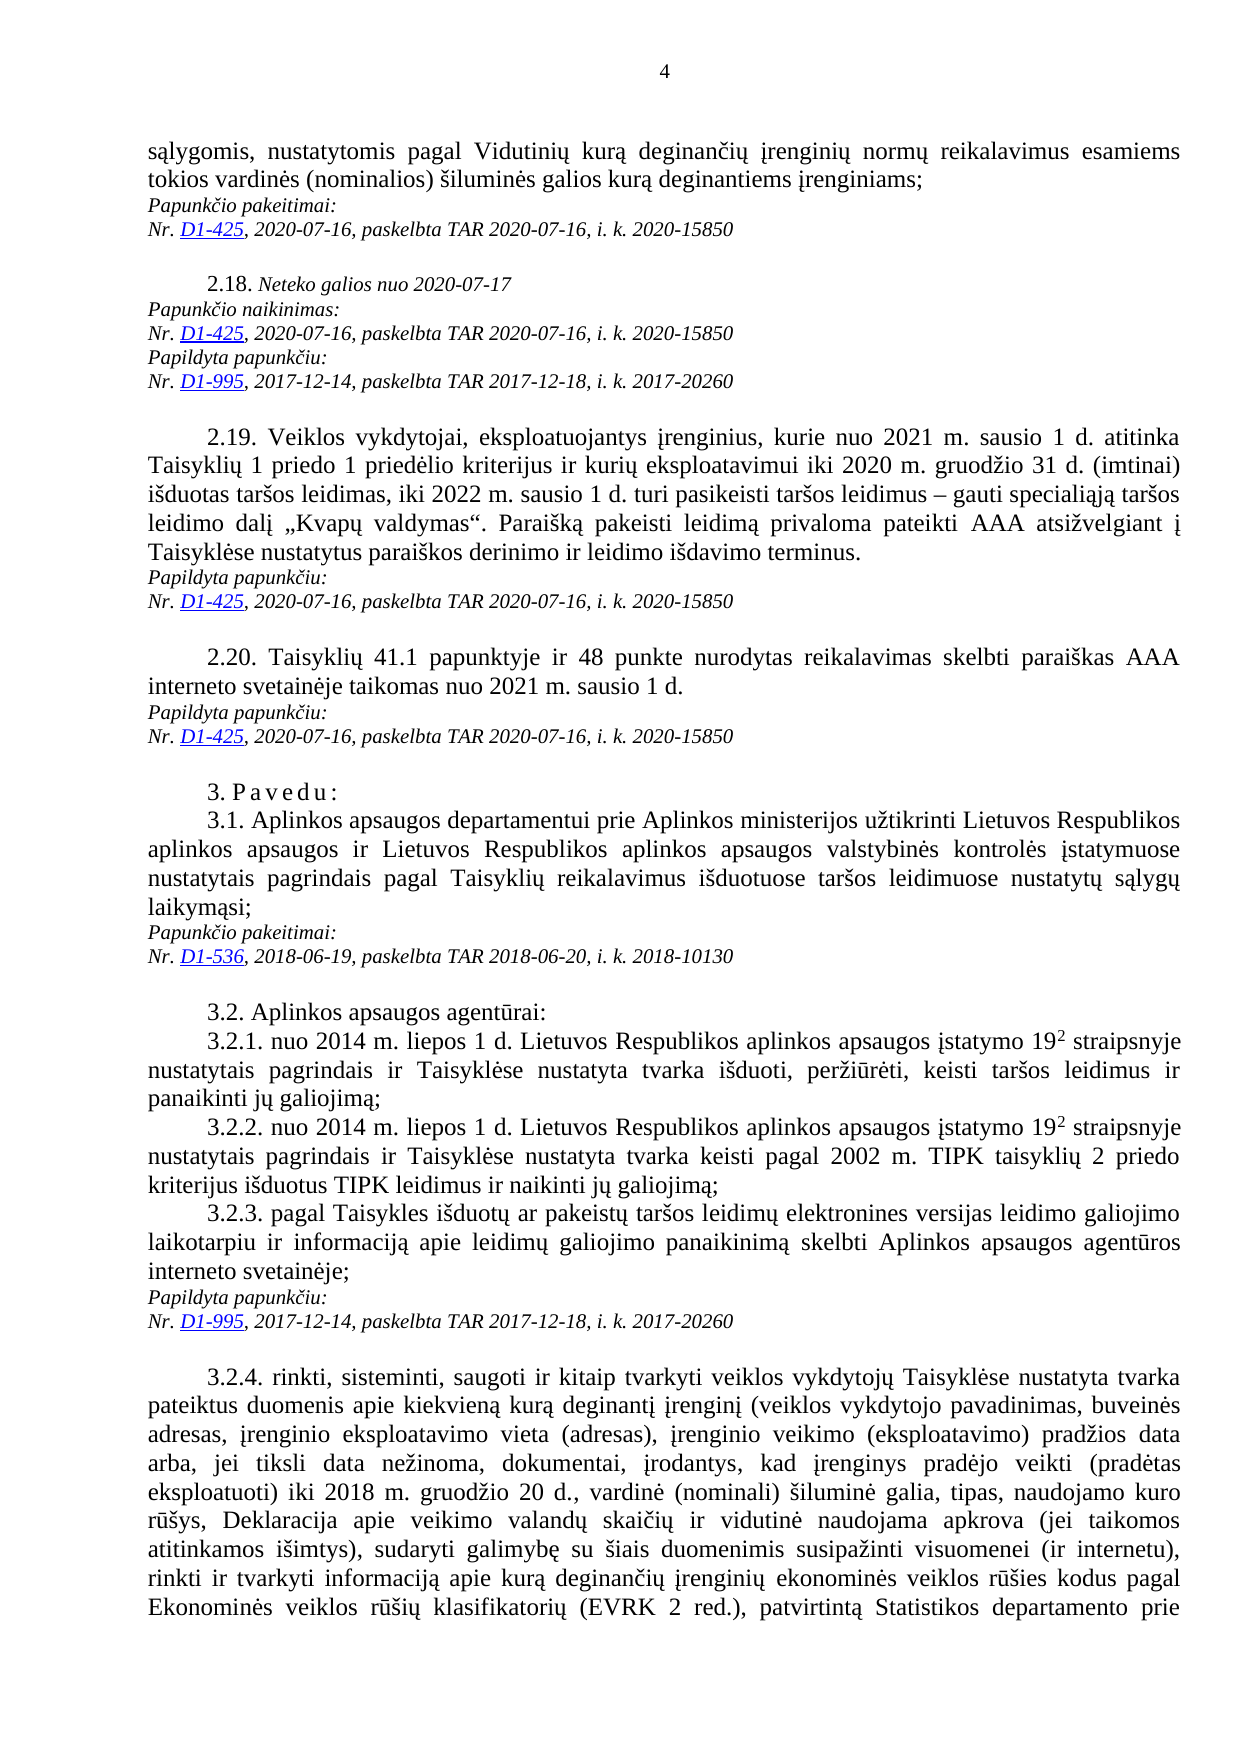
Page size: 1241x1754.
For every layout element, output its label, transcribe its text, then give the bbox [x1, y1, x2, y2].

text Papildyta papunkčiu: [148, 1285, 1181, 1309]
text Papildyta papunkčiu: [148, 345, 1181, 369]
text Papunkčio pakeitimai: [148, 193, 1181, 217]
text 3.2. Aplinkos apsaugos agentūrai: [148, 997, 1181, 1026]
text 3.2.4. rinkti, sisteminti, saugoti ir kitaip tvarkyti veiklos vykdytojų Taisyklėse nustatyta tvarka pateiktus duomenis apie kiekvieną kurą deginantį įrenginį (veiklos vykdytojo pavadinimas, buveinės adresas, įrenginio eksploatavimo vieta (adresas), įrenginio veikimo (eksploatavimo) pradžios data arba, jei tiksli data nežinoma, dokumentai, įrodantys, kad įrenginys pradėjo veikti (pradėtas eksploatuoti) iki 2018 m. gruodžio 20 d., vardinė (nominali) šiluminė galia, tipas, naudojamo kuro rūšys, Deklaracija apie veikimo valandų skaičių ir vidutinė naudojama apkrova (jei taikomos atitinkamos išimtys), sudaryti galimybę su šiais duomenimis susipažinti visuomenei (ir internetu), rinkti ir tvarkyti informaciją apie kurą deginančių įrenginių ekonominės veiklos rūšies kodus pagal Ekonominės veiklos rūšių klasifikatorių (EVRK 2 red.), patvirtintą Statistikos departamento prie [148, 1362, 1181, 1620]
text 2.20. Taisyklių 41.1 papunktyje ir 48 punkte nurodytas reikalavimas skelbti paraiškas AAA interneto svetainėje taikomas nuo 2021 m. sausio 1 d. [148, 642, 1181, 700]
text Nr. D1-425, 2020-07-16, paskelbta TAR 2020-07-16, i. k. 2020-15850 [148, 724, 1181, 748]
text Nr. D1-425, 2020-07-16, paskelbta TAR 2020-07-16, i. k. 2020-15850 [148, 217, 1181, 241]
text Papunkčio pakeitimai: [148, 920, 1181, 944]
text sąlygomis, nustatytomis pagal Vidutinių kurą deginančių įrenginių normų reikalavimus esamiems tokios vardinės (nominalios) šiluminės galios kurą deginantiems įrenginiams; [148, 136, 1181, 193]
text 3.1. Aplinkos apsaugos departamentui prie Aplinkos ministerijos užtikrinti Lietuvos Respublikos aplinkos apsaugos ir Lietuvos Respublikos aplinkos apsaugos valstybinės kontrolės įstatymuose nustatytais pagrindais pagal Taisyklių reikalavimus išduotuose taršos leidimuose nustatytų sąlygų laikymąsi; [148, 805, 1181, 920]
text Papunkčio naikinimas: [148, 297, 1181, 321]
text Papildyta papunkčiu: [148, 565, 1181, 589]
text Nr. D1-536, 2018-06-19, paskelbta TAR 2018-06-20, i. k. 2018-10130 [148, 944, 1181, 968]
text 2.18. Neteko galios nuo 2020-07-17 [148, 270, 1181, 297]
text 3.2.2. nuo 2014 m. liepos 1 d. Lietuvos Respublikos aplinkos apsaugos įstatymo 192 straipsnyje nustatytais pagrindais ir Taisyklėse nustatyta tvarka keisti pagal 2002 m. TIPK taisyklių 2 priedo kriterijus išduotus TIPK leidimus ir naikinti jų galiojimą; [148, 1112, 1181, 1198]
text 3. Pavedu: [148, 777, 1181, 805]
text Nr. D1-425, 2020-07-16, paskelbta TAR 2020-07-16, i. k. 2020-15850 [148, 589, 1181, 613]
text Nr. D1-995, 2017-12-14, paskelbta TAR 2017-12-18, i. k. 2017-20260 [148, 1309, 1181, 1333]
text 2.19. Veiklos vykdytojai, eksploatuojantys įrenginius, kurie nuo 2021 m. sausio 1 d. atitinka Taisyklių 1 priedo 1 priedėlio kriterijus ir kurių eksploatavimui iki 2020 m. gruodžio 31 d. (imtinai) išduotas taršos leidimas, iki 2022 m. sausio 1 d. turi pasikeisti taršos leidimus – gauti specialiąją taršos leidimo dalį „Kvapų valdymas“. Paraišką pakeisti leidimą privaloma pateikti AAA atsižvelgiant į Taisyklėse nustatytus paraiškos derinimo ir leidimo išdavimo terminus. [148, 422, 1181, 565]
text Nr. D1-425, 2020-07-16, paskelbta TAR 2020-07-16, i. k. 2020-15850 [148, 321, 1181, 345]
text Papildyta papunkčiu: [148, 700, 1181, 724]
text 3.2.1. nuo 2014 m. liepos 1 d. Lietuvos Respublikos aplinkos apsaugos įstatymo 192 straipsnyje nustatytais pagrindais ir Taisyklėse nustatyta tvarka išduoti, peržiūrėti, keisti taršos leidimus ir panaikinti jų galiojimą; [148, 1026, 1181, 1112]
text Nr. D1-995, 2017-12-14, paskelbta TAR 2017-12-18, i. k. 2017-20260 [148, 369, 1181, 393]
text 3.2.3. pagal Taisykles išduotų ar pakeistų taršos leidimų elektronines versijas leidimo galiojimo laikotarpiu ir informaciją apie leidimų galiojimo panaikinimą skelbti Aplinkos apsaugos agentūros interneto svetainėje; [148, 1198, 1181, 1285]
